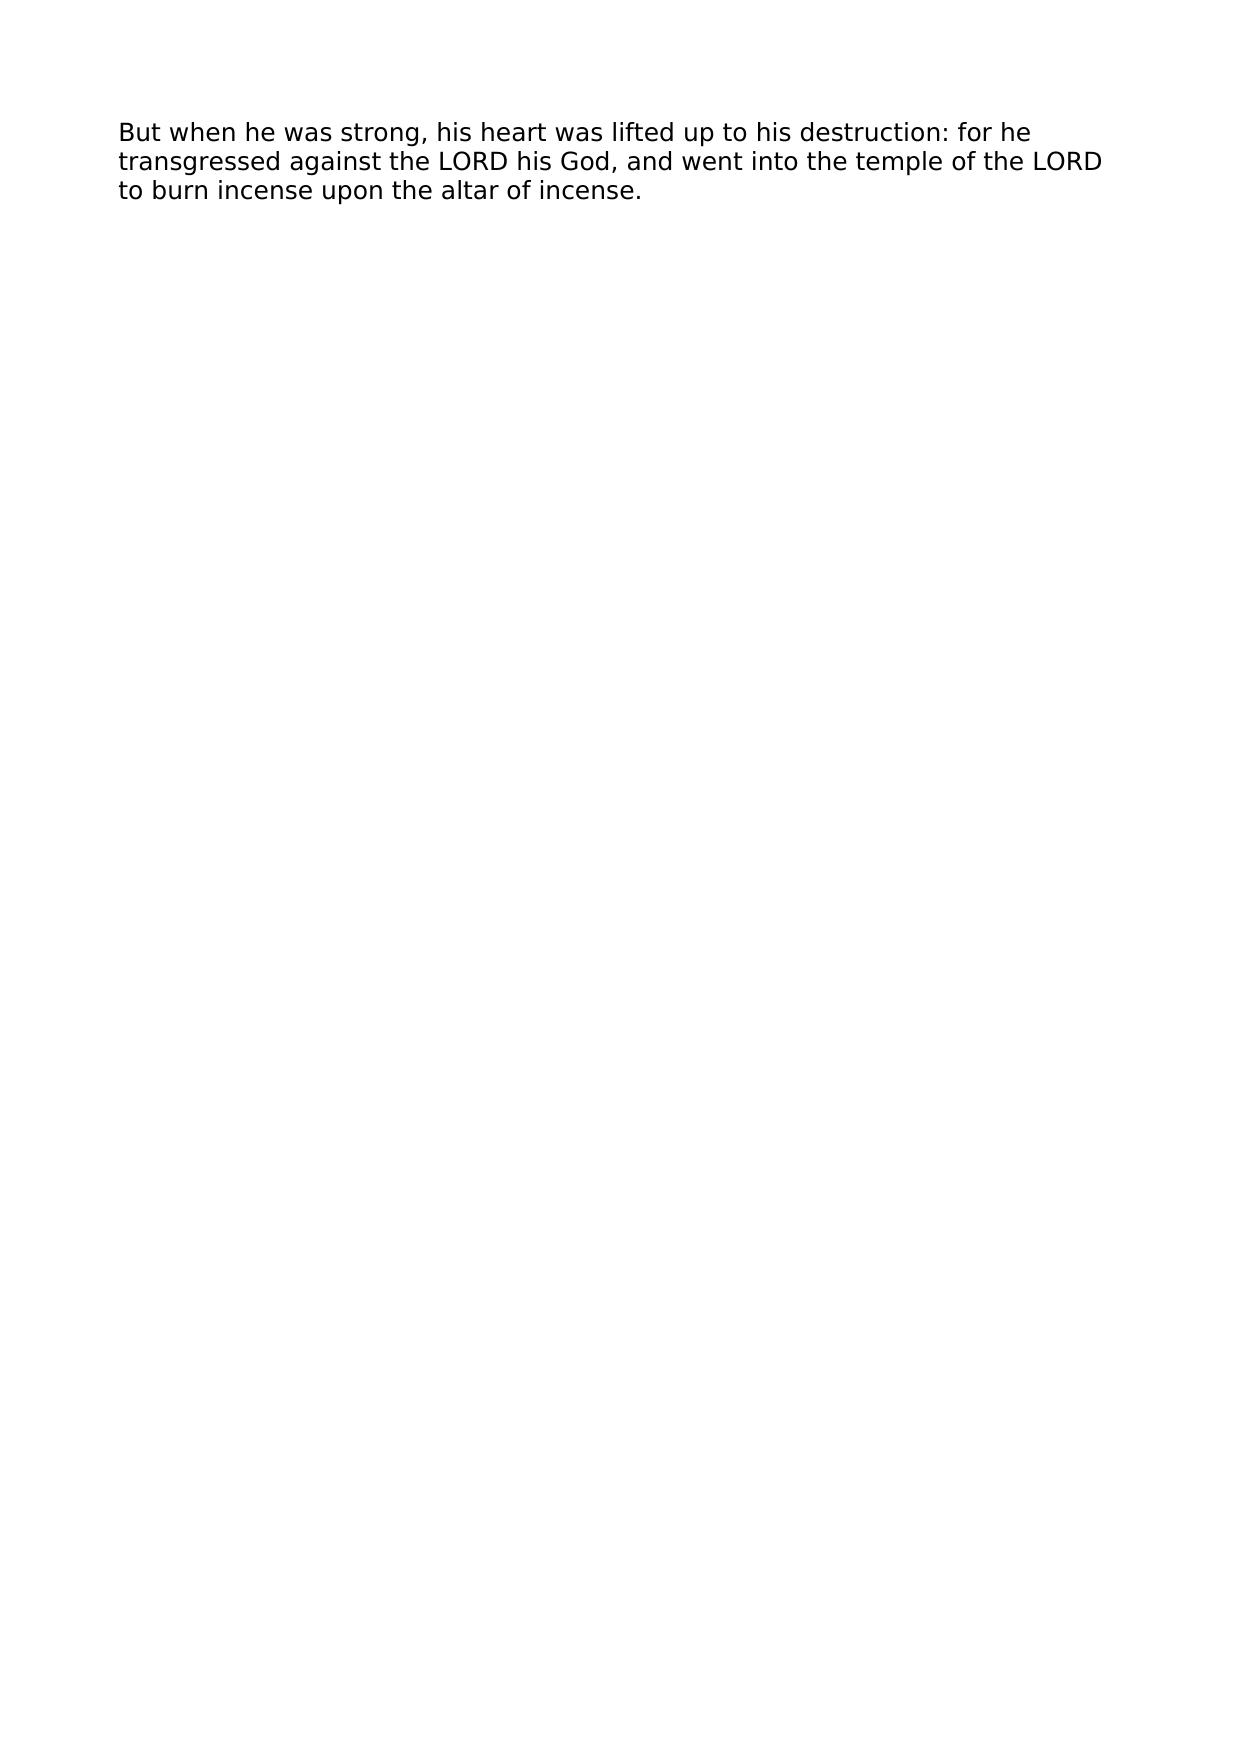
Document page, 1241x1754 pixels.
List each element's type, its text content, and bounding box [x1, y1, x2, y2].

text But when he was strong, his heart was lifted up to his destruction: for he transgressed against the LORD his God, and went into the temple of the LORD to burn incense upon the altar of incense. [118, 118, 1122, 206]
